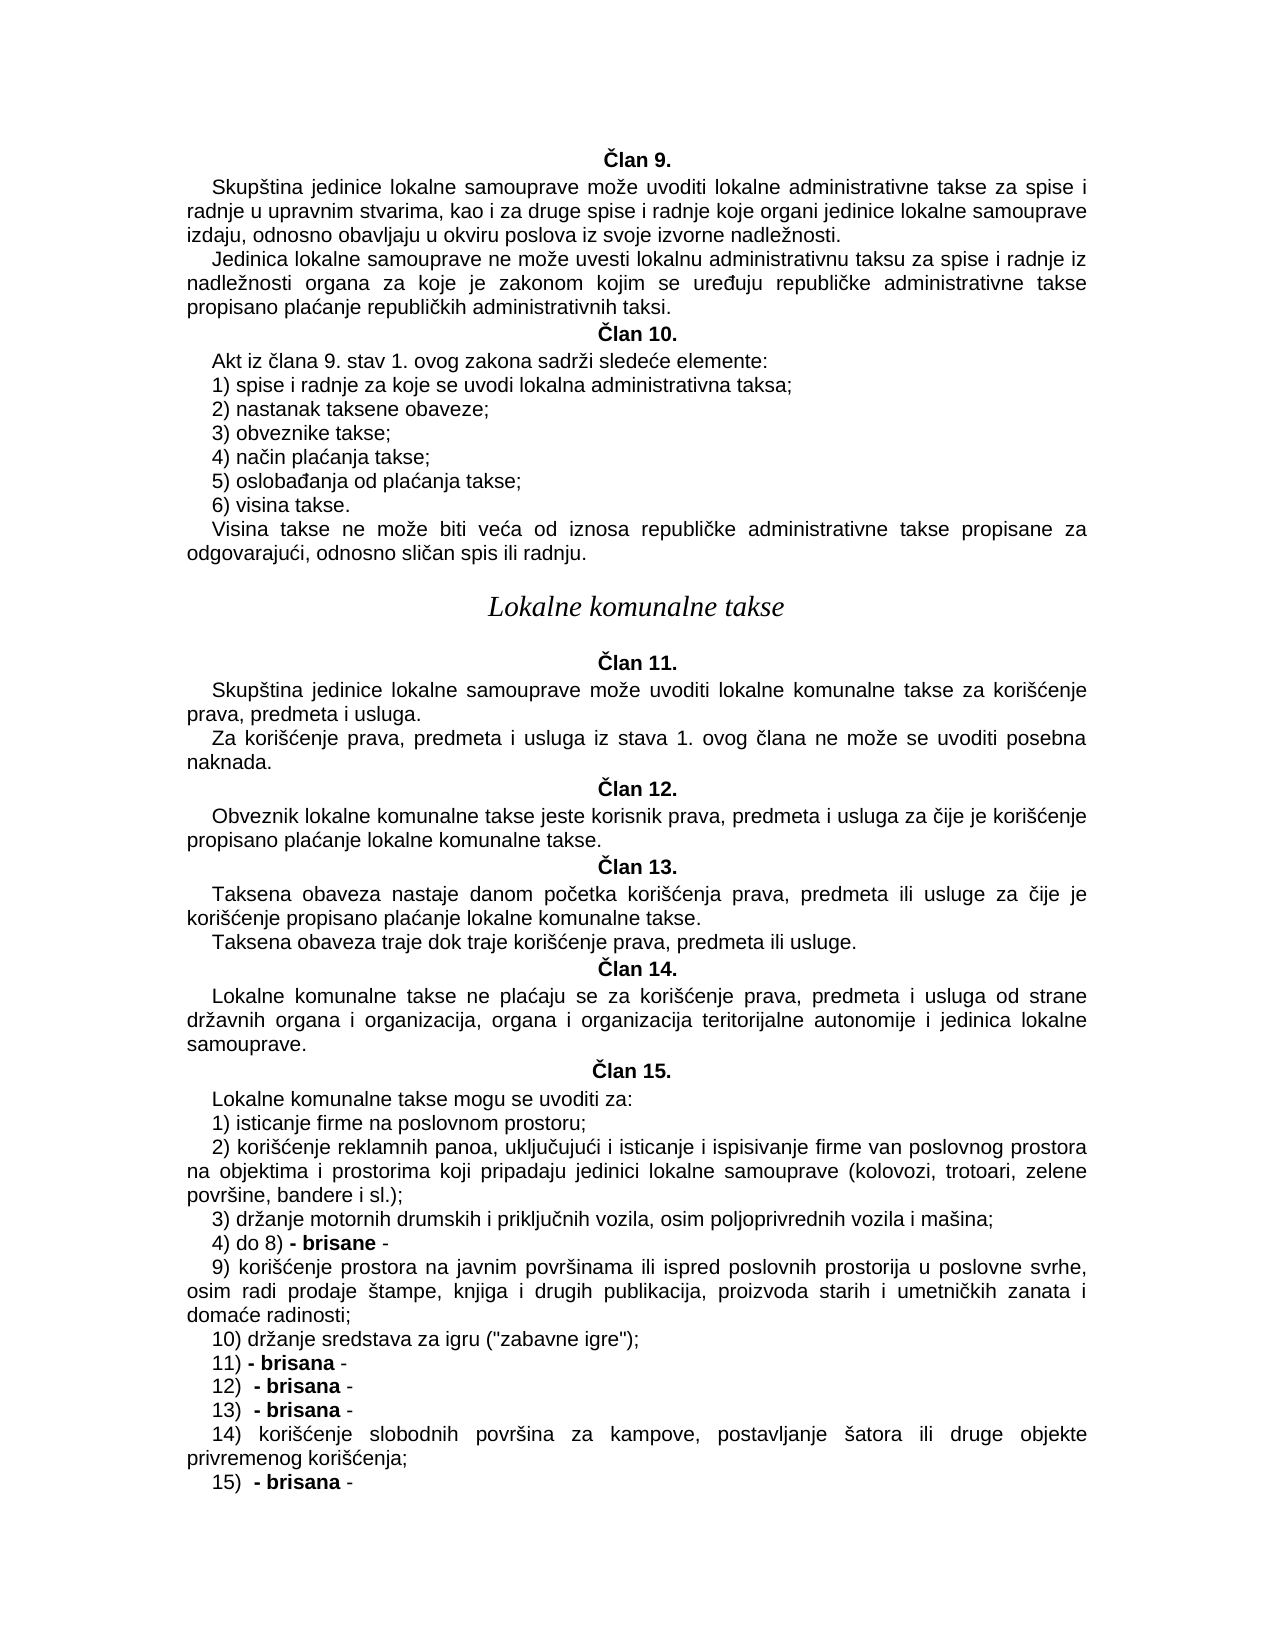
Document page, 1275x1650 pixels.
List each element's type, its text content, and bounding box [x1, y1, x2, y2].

text 6) visina takse. [187, 492, 1088, 516]
text 1) spise i radnje za koje se uvodi lokalna administrativna taksa; [187, 373, 1088, 397]
text Akt iz člana 9. stav 1. ovog zakona sadrži sledeće elemente: [187, 349, 1088, 373]
text Član 13. [148, 855, 1127, 879]
text 5) oslobađanja od plaćanja takse; [187, 468, 1088, 492]
text 13) - brisana - [187, 1398, 1088, 1422]
text Lokalne komunalne takse mogu se uvoditi za: [187, 1087, 1088, 1111]
text 15) - brisana - [187, 1470, 1088, 1494]
text Član 14. [148, 957, 1127, 981]
text Za korišćenje prava, predmeta i usluga iz stava 1. ovog člana ne može se uvoditi posebna naknada. [187, 726, 1088, 774]
text Skupština jedinice lokalne samouprave može uvoditi lokalne komunalne takse za korišćenje prava, predmeta i usluga. [187, 678, 1088, 726]
text Član 10. [148, 322, 1127, 346]
text 4) do 8) - brisane - [187, 1231, 1088, 1254]
text Jedinica lokalne samouprave ne može uvesti lokalnu administrativnu taksu za spise i radnje iz nadležnosti organa za koje je zakonom kojim se uređuju republičke administrativne takse propisano plaćanje republičkih administrativnih taksi. [187, 247, 1088, 318]
text 11) - brisana - [187, 1350, 1088, 1374]
text Skupština jedinice lokalne samouprave može uvoditi lokalne administrativne takse za spise i radnje u upravnim stvarima, kao i za druge spise i radnje koje organi jedinice lokalne samouprave izdaju, odnosno obavljaju u okviru poslova iz svoje izvorne nadležnosti. [187, 175, 1088, 247]
text 4) način plaćanja takse; [187, 444, 1088, 468]
text 2) nastanak taksene obaveze; [187, 397, 1088, 421]
text Visina takse ne može biti veća od iznosa republičke administrativne takse propisane za odgovarajući, odnosno sličan spis ili radnju. [187, 516, 1088, 564]
text Lokalne komunalne takse ne plaćaju se za korišćenje prava, predmeta i usluga od strane državnih organa i organizacija, organa i organizacija teritorijalne autonomije i jedinica lokalne samouprave. [187, 984, 1088, 1056]
text Taksena obaveza traje dok traje korišćenje prava, predmeta ili usluge. [187, 930, 1088, 954]
text 9) korišćenje prostora na javnim površinama ili ispred poslovnih prostorija u poslovne svrhe, osim radi prodaje štampe, knjiga i drugih publikacija, proizvoda starih i umetničkih zanata i domaće radinosti; [187, 1254, 1088, 1326]
text Član 15. ﻿ [148, 1059, 1127, 1084]
text 3) obveznike takse; [187, 421, 1088, 444]
text 14) korišćenje slobodnih površina za kampove, postavljanje šatora ili druge objekte privremenog korišćenja; [187, 1422, 1088, 1470]
text Lokalne komunalne takse [148, 589, 1127, 623]
text 2) korišćenje reklamnih panoa, uključujući i isticanje i ispisivanje firme van poslovnog prostora na objektima i prostorima koji pripadaju jedinici lokalne samouprave (kolovozi, trotoari, zelene površine, bandere i sl.); [187, 1135, 1088, 1207]
text Član 12. [148, 777, 1127, 801]
text Taksena obaveza nastaje danom početka korišćenja prava, predmeta ili usluge za čije je korišćenje propisano plaćanje lokalne komunalne takse. [187, 882, 1088, 930]
text 1) isticanje firme na poslovnom prostoru; [187, 1111, 1088, 1135]
text Obveznik lokalne komunalne takse jeste korisnik prava, predmeta i usluga za čije je korišćenje propisano plaćanje lokalne komunalne takse. [187, 804, 1088, 852]
text 12) - brisana - [187, 1374, 1088, 1398]
text Član 9. [148, 148, 1127, 172]
text 3) držanje motornih drumskih i priključnih vozila, osim poljoprivrednih vozila i mašina; [187, 1207, 1088, 1231]
text 10) držanje sredstava za igru ("zabavne igre"); [187, 1326, 1088, 1350]
text Član 11. [148, 651, 1127, 675]
